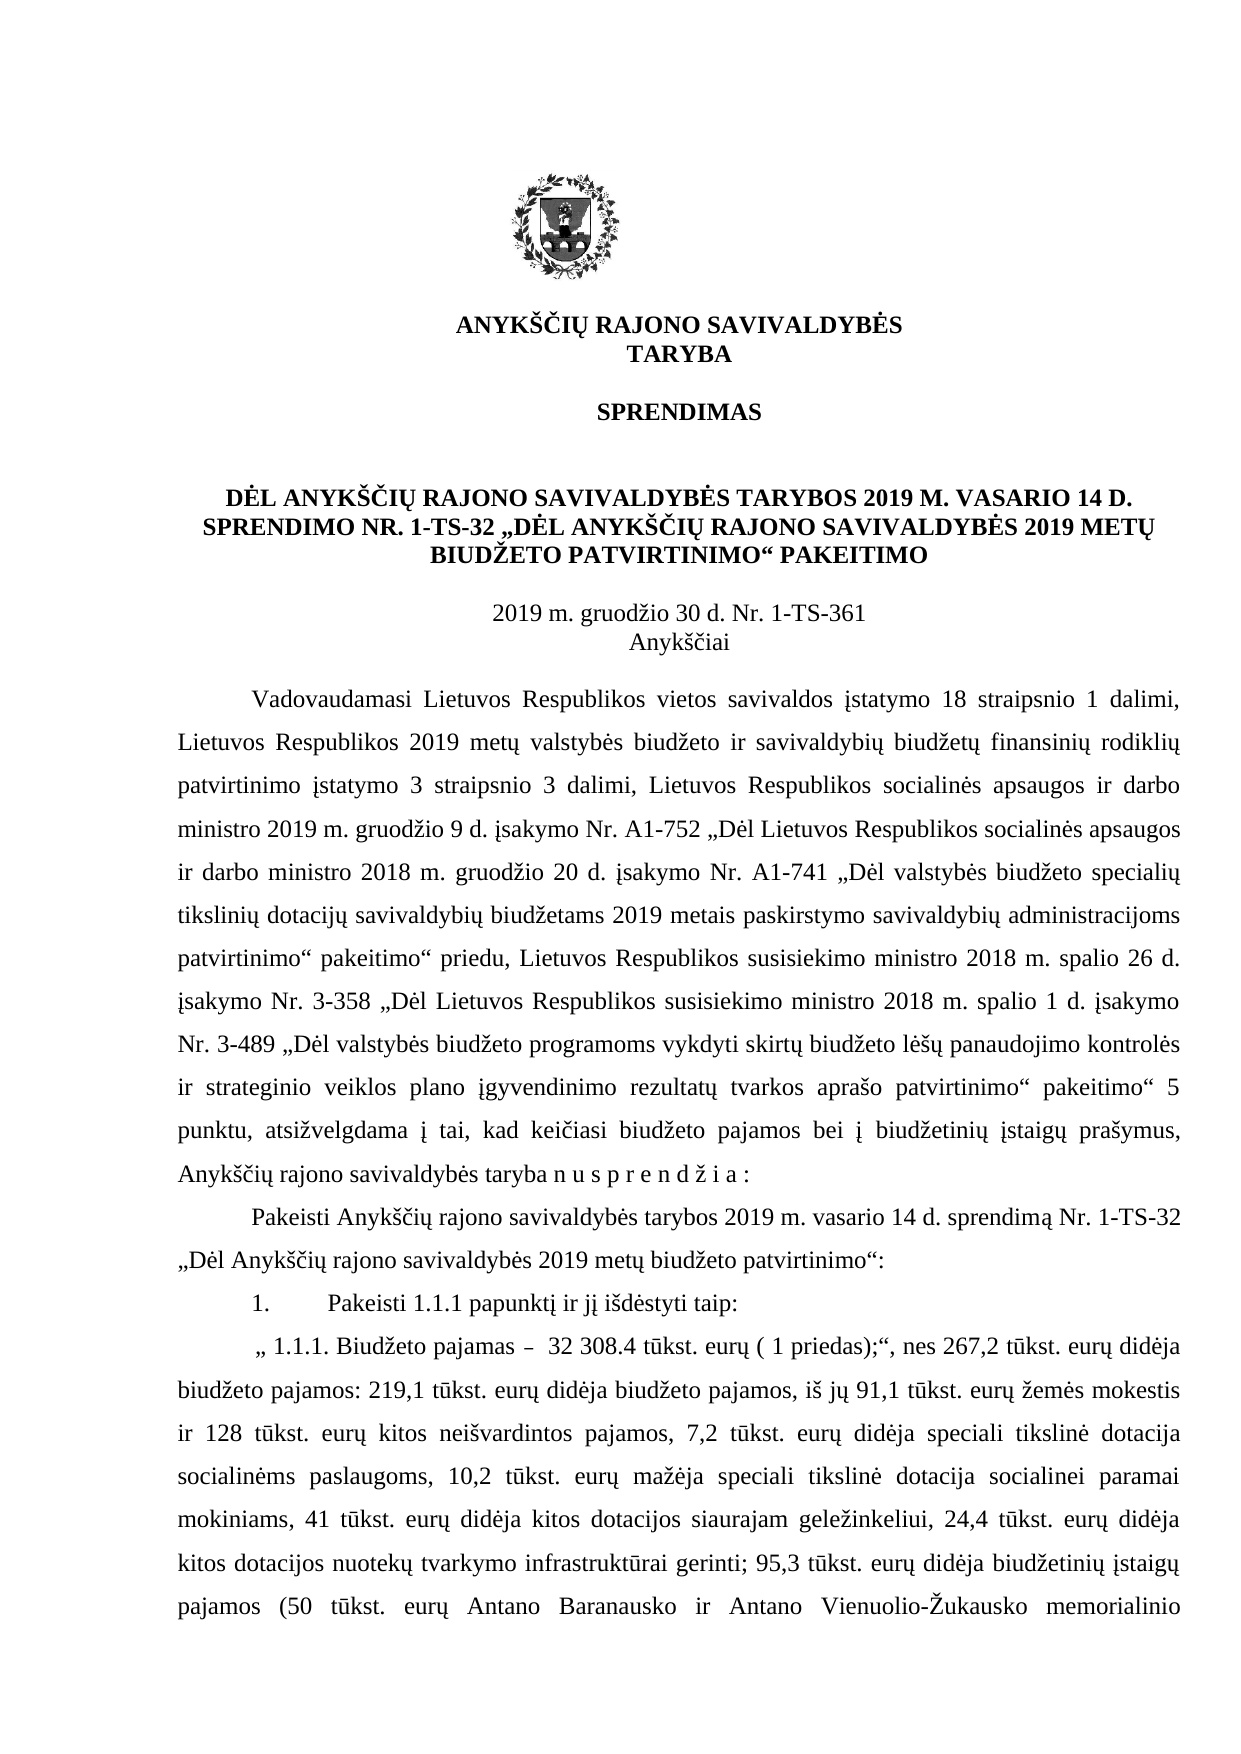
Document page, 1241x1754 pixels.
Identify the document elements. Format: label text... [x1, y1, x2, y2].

text „ 1.1.1. Biudžeto pajamas – 32 308.4 tūkst. eurų ( 1 priedas);“, nes 267,2 tūkst. eurų didėja biudžeto pajamos: 219,1 tūkst. eurų didėja biudžeto pajamos, iš jų 91,1 tūkst. eurų žemės mokestis ir 128 tūkst. eurų kitos neišvardintos pajamos, 7,2 tūkst. eurų didėja speciali tikslinė dotacija socialinėms paslaugoms, 10,2 tūkst. eurų mažėja speciali tikslinė dotacija socialinei paramai mokiniams, 41 tūkst. eurų didėja kitos dotacijos siaurajam geležinkeliui, 24,4 tūkst. eurų didėja kitos dotacijos nuotekų tvarkymo infrastruktūrai gerinti; 95,3 tūkst. eurų didėja biudžetinių įstaigų pajamos (50 tūkst. eurų Antano Baranausko ir Antano Vienuolio-Žukausko memorialinio [177, 1331, 1181, 1619]
text TARYBA [177, 339, 1181, 368]
text SPRENDIMAS [177, 397, 1181, 426]
text DĖl Anykščių rajono savivaldybės TARYBOS 2019 m. VASARIO 14 D. SPRENDIMO nR. 1-ts-32 „DĖL ANYKŠČIŲ RAJONO SAVIVALDYBĖS 2019 METŲ biudžeto patvirtinimo“ PAKEITIMO [177, 483, 1181, 569]
text 1. Pakeisti 1.1.1 papunktį ir jį išdėstyti taip: [177, 1288, 1181, 1317]
text Vadovaudamasi Lietuvos Respublikos vietos savivaldos įstatymo 18 straipsnio 1 dalimi, Lietuvos Respublikos 2019 metų valstybės biudžeto ir savivaldybių biudžetų finansinių rodiklių patvirtinimo įstatymo 3 straipsnio 3 dalimi, Lietuvos Respublikos socialinės apsaugos ir darbo ministro 2019 m. gruodžio 9 d. įsakymo Nr. A1-752 „Dėl Lietuvos Respublikos socialinės apsaugos ir darbo ministro 2018 m. gruodžio 20 d. įsakymo Nr. A1-741 „Dėl valstybės biudžeto specialių tikslinių dotacijų savivaldybių biudžetams 2019 metais paskirstymo savivaldybių administracijoms patvirtinimo“ pakeitimo“ priedu, Lietuvos Respublikos susisiekimo ministro 2018 m. spalio 26 d. įsakymo Nr. 3-358 „Dėl Lietuvos Respublikos susisiekimo ministro 2018 m. spalio 1 d. įsakymo Nr. 3-489 „Dėl valstybės biudžeto programoms vykdyti skirtų biudžeto lėšų panaudojimo kontrolės ir strateginio veiklos plano įgyvendinimo rezultatų tvarkos aprašo patvirtinimo“ pakeitimo“ 5 punktu, atsižvelgdama į tai, kad keičiasi biudžeto pajamos bei į biudžetinių įstaigų prašymus, Anykščių rajono savivaldybės taryba n u s p r e n d ž i a : [177, 684, 1181, 1187]
text Anykščiai [177, 627, 1181, 656]
text Pakeisti Anykščių rajono savivaldybės tarybos 2019 m. vasario 14 d. sprendimą Nr. 1-TS-32 „Dėl Anykščių rajono savivaldybės 2019 metų biudžeto patvirtinimo“: [177, 1202, 1181, 1274]
text ANYKŠČIŲ RAJONO SAVIVALDYBĖS [177, 311, 1181, 339]
text 2019 m. gruodžio 30 d. Nr. 1-TS-361 [177, 598, 1181, 627]
